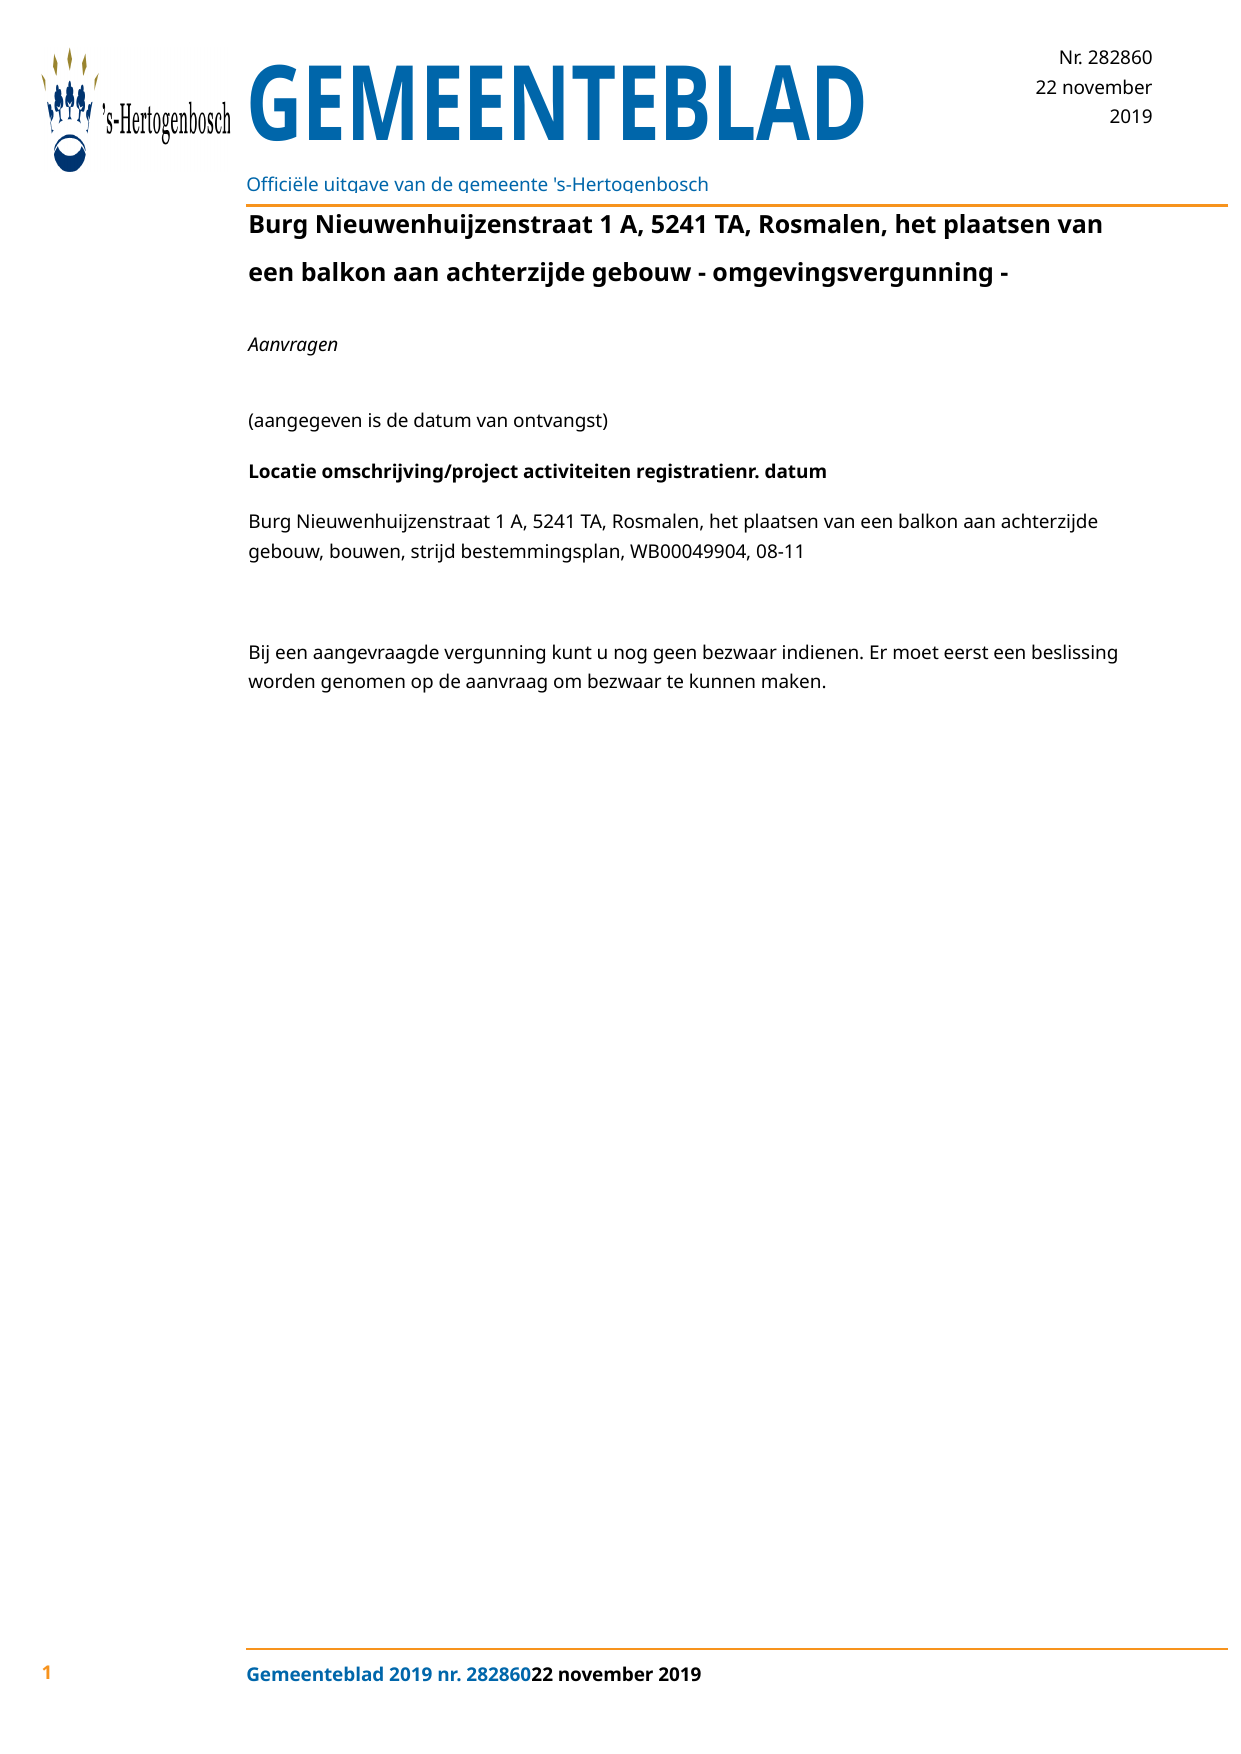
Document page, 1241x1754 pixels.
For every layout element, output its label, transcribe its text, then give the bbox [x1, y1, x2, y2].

text Bij een aangevraagde vergunning kunt u nog geen bezwaar indienen. Er moet eerst een beslissing worden genomen op de aanvraag om bezwaar te kunnen maken. [248, 639, 1152, 694]
text (aangegeven is de datum van ontvangst) [248, 408, 1152, 433]
picture [41, 47, 231, 172]
text Aanvragen [248, 331, 1152, 357]
text Burg Nieuwenhuijzenstraat 1 A, 5241 TA, Rosmalen, het plaatsen van een balkon aan achterzijde gebouw - omgevingsvergunning - [248, 207, 1152, 288]
text Locatie omschrijving/project activiteiten registratienr. datum [248, 458, 1152, 484]
text Burg Nieuwenhuijzenstraat 1 A, 5241 TA, Rosmalen, het plaatsen van een balkon aan achterzijde gebouw, bouwen, strijd bestemmingsplan, WB00049904, 08-11 [248, 508, 1152, 564]
